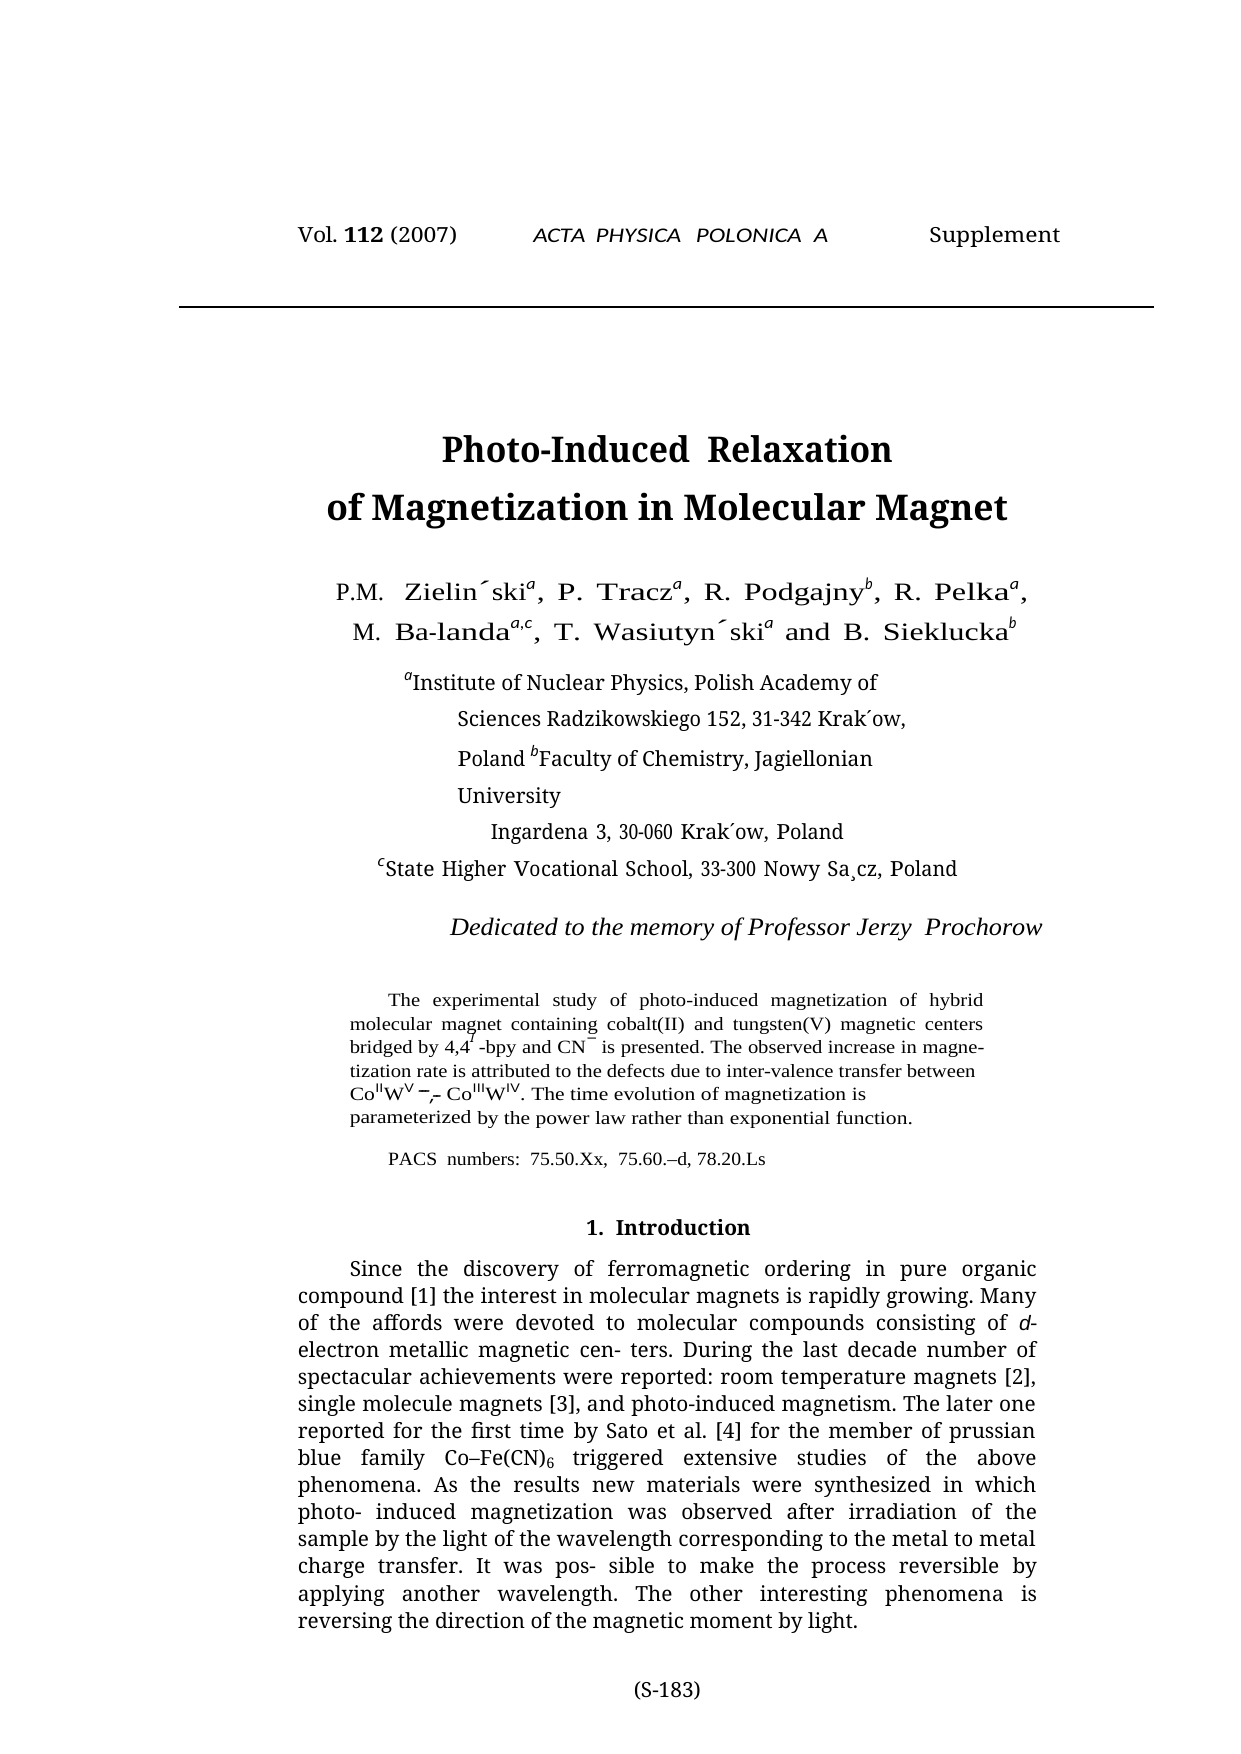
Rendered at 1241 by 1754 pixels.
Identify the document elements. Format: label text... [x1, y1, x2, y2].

text Dedicated to the memory of Professor Jerzy Prochorow [450, 912, 1167, 941]
text PACS numbers: 75.50.Xx, 75.60.–d, 78.20.Ls [388, 1148, 1167, 1170]
subtitle Introduction [586, 1213, 1167, 1241]
text of Magnetization in Molecular Magnet [318, 482, 1016, 531]
text cState Higher Vocational School, 33-300 Nowy Sa¸cz, Poland [318, 851, 1016, 883]
list Ba-landaa,c, T. Wasiutyn´skia and B. Siekluckab [352, 613, 1167, 646]
text (S-183) [318, 1675, 1016, 1703]
text Vol. 112 (2007) ACTA PHYSICA POLONICA A Supplement [298, 220, 1167, 249]
text Since the discovery of ferromagnetic ordering in pure organic compound [1] the interest in molecular magnets is rapidly growing. Many of the affords were devoted to molecular compounds consisting of d-electron metallic magnetic cen- ters. During the last decade number of spectacular achievements were reported: room temperature magnets [2], single molecule magnets [3], and photo-induced magnetism. The later one reported for the first time by Sato et al. [4] for the member of prussian blue family Co–Fe(CN)6 triggered extensive studies of the above phenomena. As the results new materials were synthesized in which photo- induced magnetization was observed after irradiation of the sample by the light of the wavelength corresponding to the metal to metal charge transfer. It was pos- sible to make the process reversible by applying another wavelength. The other interesting phenomena is reversing the direction of the magnetic moment by light. [298, 1254, 1037, 1633]
subtitle Photo-Induced Relaxation [318, 424, 1017, 473]
text The experimental study of photo-induced magnetization of hybrid molecular magnet containing cobalt(II) and tungsten(V) magnetic centers bridged by 4,4I -bpy and CN− is presented. The observed increase in magne- tization rate is attributed to the defects due to inter-valence transfer between [349, 988, 985, 1082]
subtitle Zielin´skia, P. Tracza, R. Podgajnyb, R. Pelkaa, [336, 573, 1167, 606]
text Ingardena 3, 30-060 Krak´ow, Poland [318, 817, 1016, 846]
text aInstitute of Nuclear Physics, Polish Academy of Sciences Radzikowskiego 152, 31-342 Krak´ow, Poland bFaculty of Chemistry, Jagiellonian University [404, 665, 931, 809]
text CoIIWV ---,-- CoIIIWIV. The time evolution of magnetization is parameterized by the power law rather than exponential function. [349, 1083, 985, 1129]
